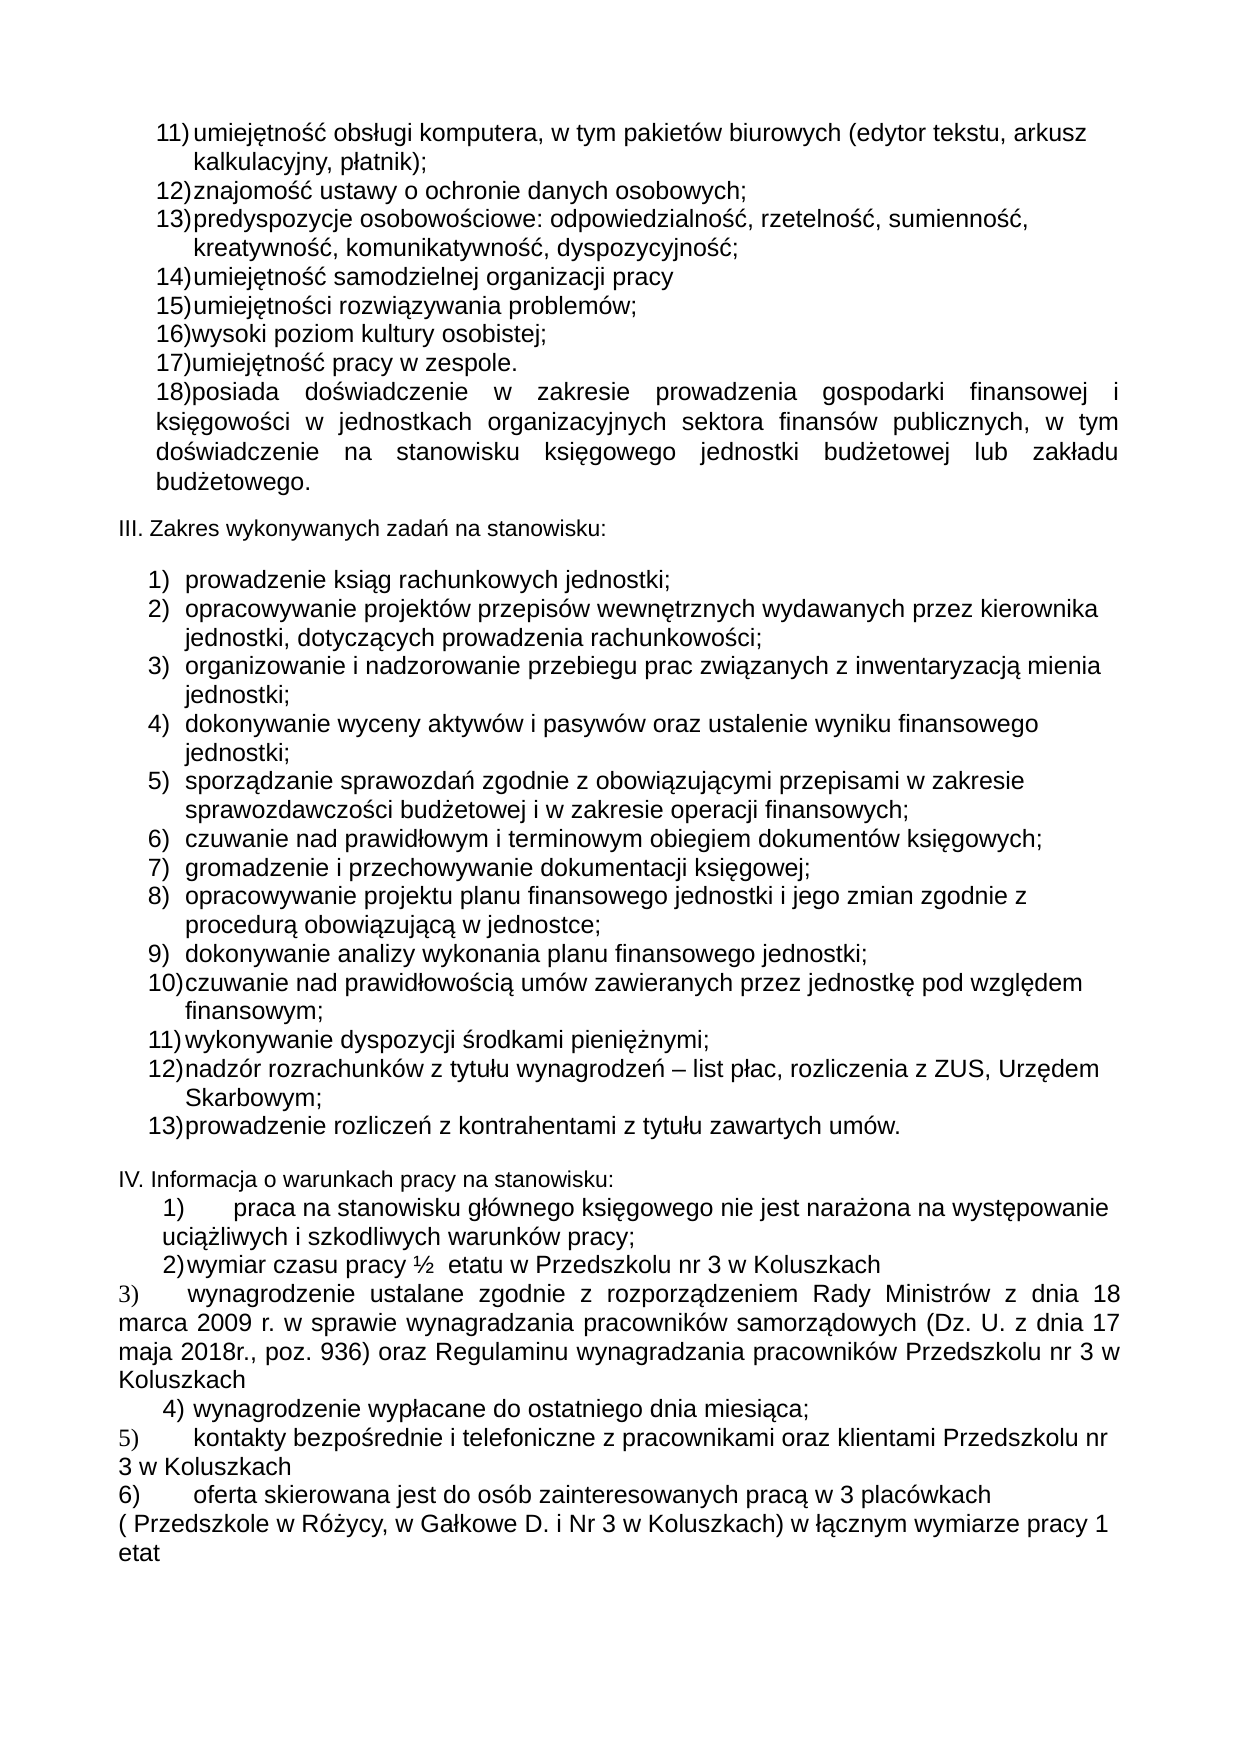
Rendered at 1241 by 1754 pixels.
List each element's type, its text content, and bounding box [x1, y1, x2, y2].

list Zakres wykonywanych zadań na stanowisku: [118, 514, 1122, 541]
list opracowywanie projektów przepisów wewnętrznych wydawanych przez kierownika jednostki, dotyczących prowadzenia rachunkowości; [148, 594, 1120, 651]
text IV. Informacja o warunkach pracy na stanowisku: [118, 1166, 1122, 1192]
list czuwanie nad prawidłowym i terminowym obiegiem dokumentów księgowych; [148, 824, 1122, 852]
list umiejętność obsługi komputera, w tym pakietów biurowych (edytor tekstu, arkusz kalkulacyjny, płatnik); [156, 118, 1122, 176]
list dokonywanie analizy wykonania planu finansowego jednostki; [148, 939, 1122, 967]
list nadzór rozrachunków z tytułu wynagrodzeń – list płac, rozliczenia z ZUS, Urzędem Skarbowym; [148, 1054, 1122, 1111]
list kontakty bezpośrednie i telefoniczne z pracownikami oraz klientami Przedszkolu nr 3 w Koluszkach [118, 1423, 1122, 1480]
list prowadzenie rozliczeń z kontrahentami z tytułu zawartych umów. [148, 1111, 1122, 1140]
list organizowanie i nadzorowanie przebiegu prac związanych z inwentaryzacją mienia jednostki; [148, 651, 1122, 709]
list umiejętność samodzielnej organizacji pracy [156, 262, 1122, 291]
list dokonywanie wyceny aktywów i pasywów oraz ustalenie wyniku finansowego jednostki; [148, 709, 1122, 766]
list predyspozycje osobowościowe: odpowiedzialność, rzetelność, sumienność, kreatywność, komunikatywność, dyspozycyjność; [156, 204, 1122, 262]
list wymiar czasu pracy ½ etatu w Przedszkolu nr 3 w Koluszkach [162, 1250, 1122, 1279]
list praca na stanowisku głównego księgowego nie jest narażona na występowanie uciążliwych i szkodliwych warunków pracy; [162, 1193, 1120, 1250]
list sporządzanie sprawozdań zgodnie z obowiązującymi przepisami w zakresie sprawozdawczości budżetowej i w zakresie operacji finansowych; [148, 766, 1120, 824]
list czuwanie nad prawidłowością umów zawieranych przez jednostkę pod względem finansowym; [148, 967, 1122, 1025]
list wykonywanie dyspozycji środkami pieniężnymi; [148, 1025, 1122, 1054]
list wynagrodzenie ustalane zgodnie z rozporządzeniem Rady Ministrów z dnia 18 marca 2009 r. w sprawie wynagradzania pracowników samorządowych (Dz. U. z dnia 17 maja 2018r., poz. 936) oraz Regulaminu wynagradzania pracowników Przedszkolu nr 3 w Koluszkach [118, 1279, 1122, 1394]
list prowadzenie ksiąg rachunkowych jednostki; [148, 565, 1122, 594]
list gromadzenie i przechowywanie dokumentacji księgowej; [148, 852, 1122, 881]
text 18)posiada doświadczenie w zakresie prowadzenia gospodarki finansowej i księgowości w jednostkach organizacyjnych sektora finansów publicznych, w tym doświadczenie na stanowisku księgowego jednostki budżetowej lub zakładu budżetowego. [156, 377, 1120, 496]
list znajomość ustawy o ochronie danych osobowych; [156, 176, 1122, 204]
list umiejętności rozwiązywania problemów; [156, 291, 1122, 319]
text 17)umiejętność pracy w zespole. [156, 348, 1122, 377]
list opracowywanie projektu planu finansowego jednostki i jego zmian zgodnie z procedurą obowiązującą w jednostce; [148, 881, 1120, 939]
list wynagrodzenie wypłacane do ostatniego dnia miesiąca; [162, 1394, 1122, 1423]
list oferta skierowana jest do osób zainteresowanych pracą w 3 placówkach ( Przedszkole w Różycy, w Gałkowe D. i Nr 3 w Koluszkach) w łącznym wymiarze pracy 1 etat [118, 1480, 1122, 1567]
text 16)wysoki poziom kultury osobistej; [156, 319, 1122, 348]
